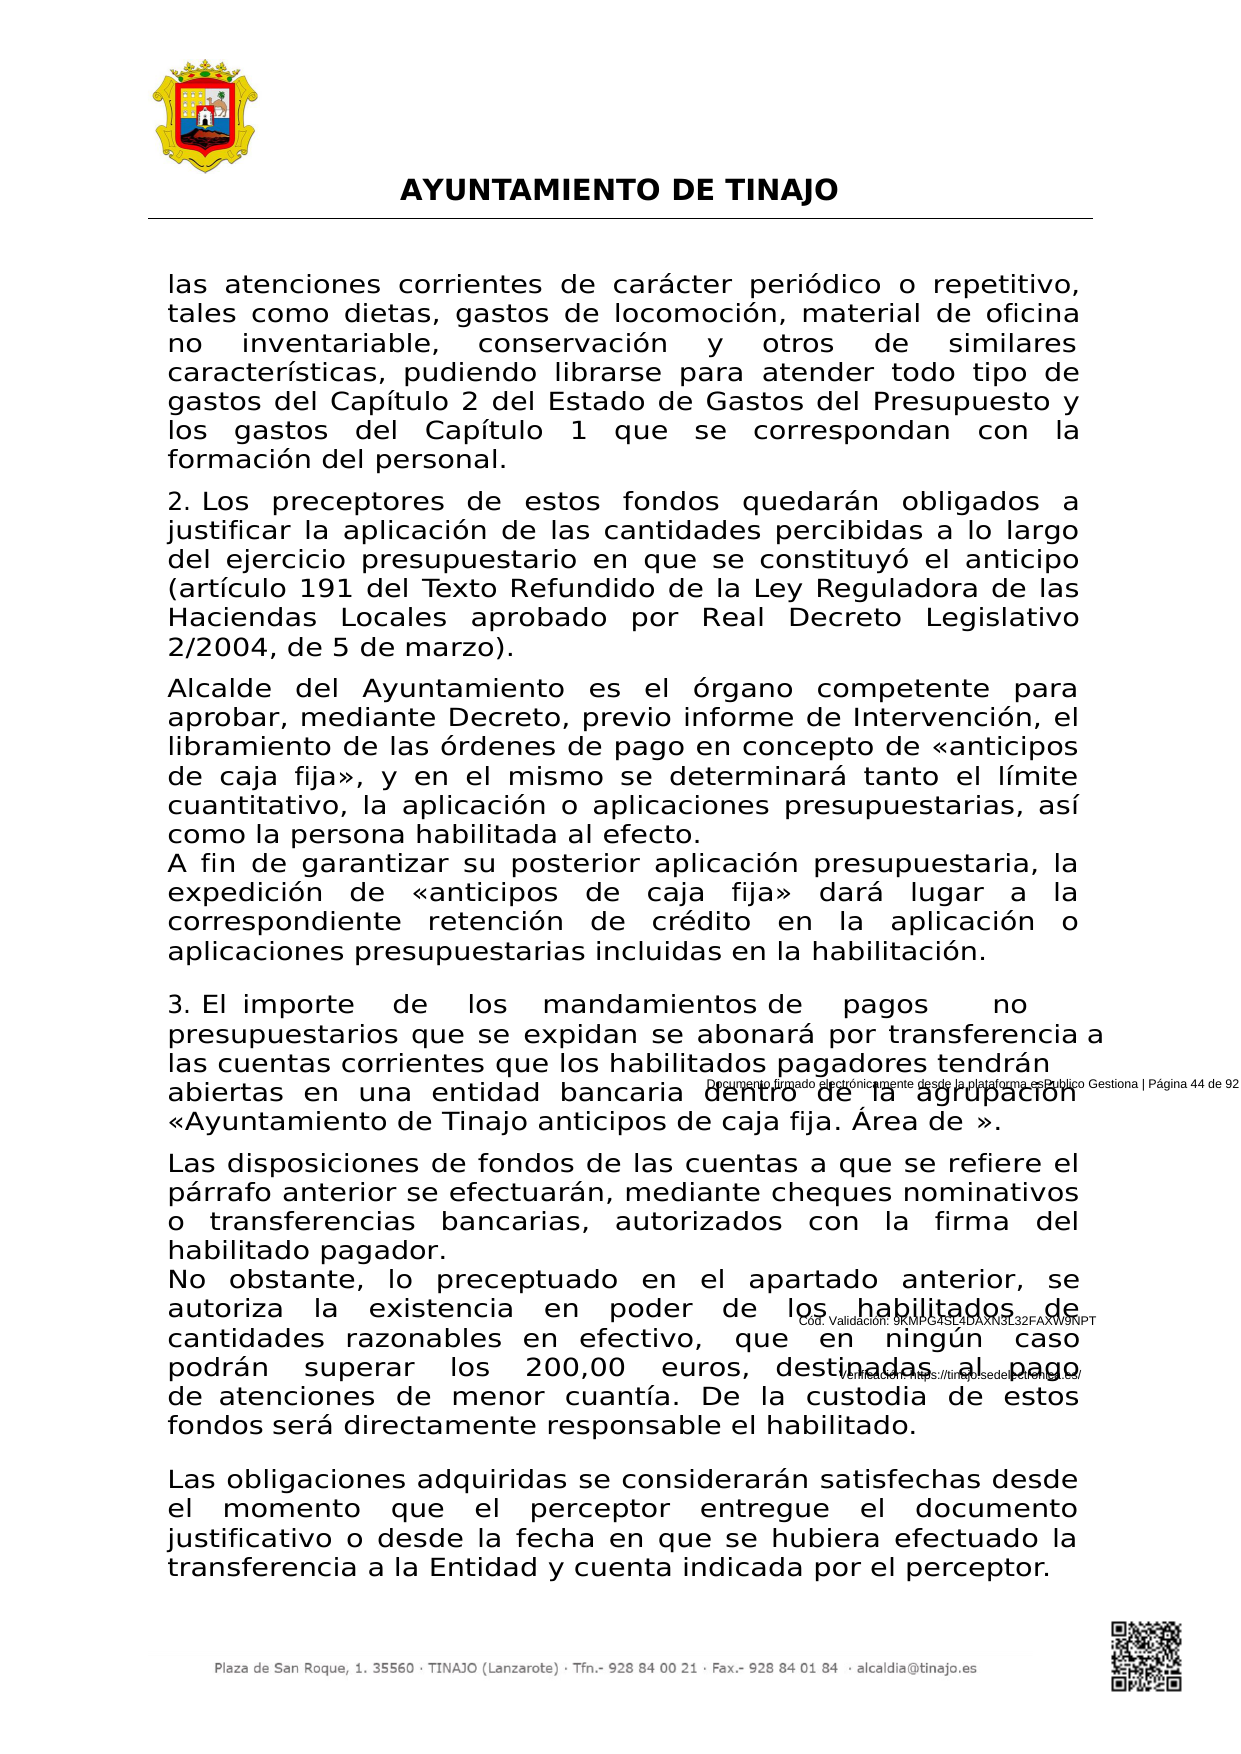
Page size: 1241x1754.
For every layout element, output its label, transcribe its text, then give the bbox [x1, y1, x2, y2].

picture [147, 1651, 1033, 1695]
text AYUNTAMIENTO DE TINAJO [400, 173, 1154, 207]
text Las obligaciones adquiridas se considerarán satisfechas desde el momento que el perceptor entregue el documento justificativo o desde la fecha en que se hubiera efectuado la transferencia a la Entidad y cuenta indicada por el perceptor. [167, 1466, 1078, 1582]
text 3. El importe de los mandamientos de pagos no presupuestarios que se expidan se abonará por transferencia a las cuentas corrientes que los habilitados pagadores tendrán abiertas en una entidad bancaria dentro de la agrupación «Ayuntamiento de Tinajo anticipos de caja fija. Área de ». [167, 991, 1152, 1137]
text 2. Los preceptores de estos fondos quedarán obligados a justificar la aplicación de las cantidades percibidas a lo largo del ejercicio presupuestario en que se constituyó el anticipo (artículo 191 del Texto Refundido de la Ley Reguladora de las Haciendas Locales aprobado por Real Decreto Legislativo 2/2004, de 5 de marzo). [167, 487, 1080, 662]
text No obstante, lo preceptuado en el apartado anterior, se autoriza la existencia en poder de los habilitados de cantidades razonables en efectivo, que en ningún caso podrán superar los 200,00 euros, destinadas al pago de atenciones de menor cuantía. De la custodia de estos fondos será directamente responsable el habilitado. [167, 1266, 1080, 1441]
picture [1110, 1620, 1184, 1694]
text las atenciones corrientes de carácter periódico o repetitivo, tales como dietas, gastos de locomoción, material de oficina no inventariable, conservación y otros de similares características, pudiendo librarse para atender todo tipo de gastos del Capítulo 2 del Estado de Gastos del Presupuesto y los gastos del Capítulo 1 que se correspondan con la formación del personal. [167, 271, 1080, 475]
text Alcalde del Ayuntamiento es el órgano competente para aprobar, mediante Decreto, previo informe de Intervención, el libramiento de las órdenes de pago en concepto de «anticipos de caja fija», y en el mismo se determinará tanto el límite cuantitativo, la aplicación o aplicaciones presupuestarias, así como la persona habilitada al efecto. [167, 674, 1079, 849]
picture [147, 59, 262, 174]
text Las disposiciones de fondos de las cuentas a que se refiere el párrafo anterior se efectuarán, mediante cheques nominativos o transferencias bancarias, autorizados con la firma del habilitado pagador. [167, 1149, 1080, 1266]
text A fin de garantizar su posterior aplicación presupuestaria, la expedición de «anticipos de caja fija» dará lugar a la correspondiente retención de crédito en la aplicación o aplicaciones presupuestarias incluidas en la habilitación. [167, 849, 1079, 966]
